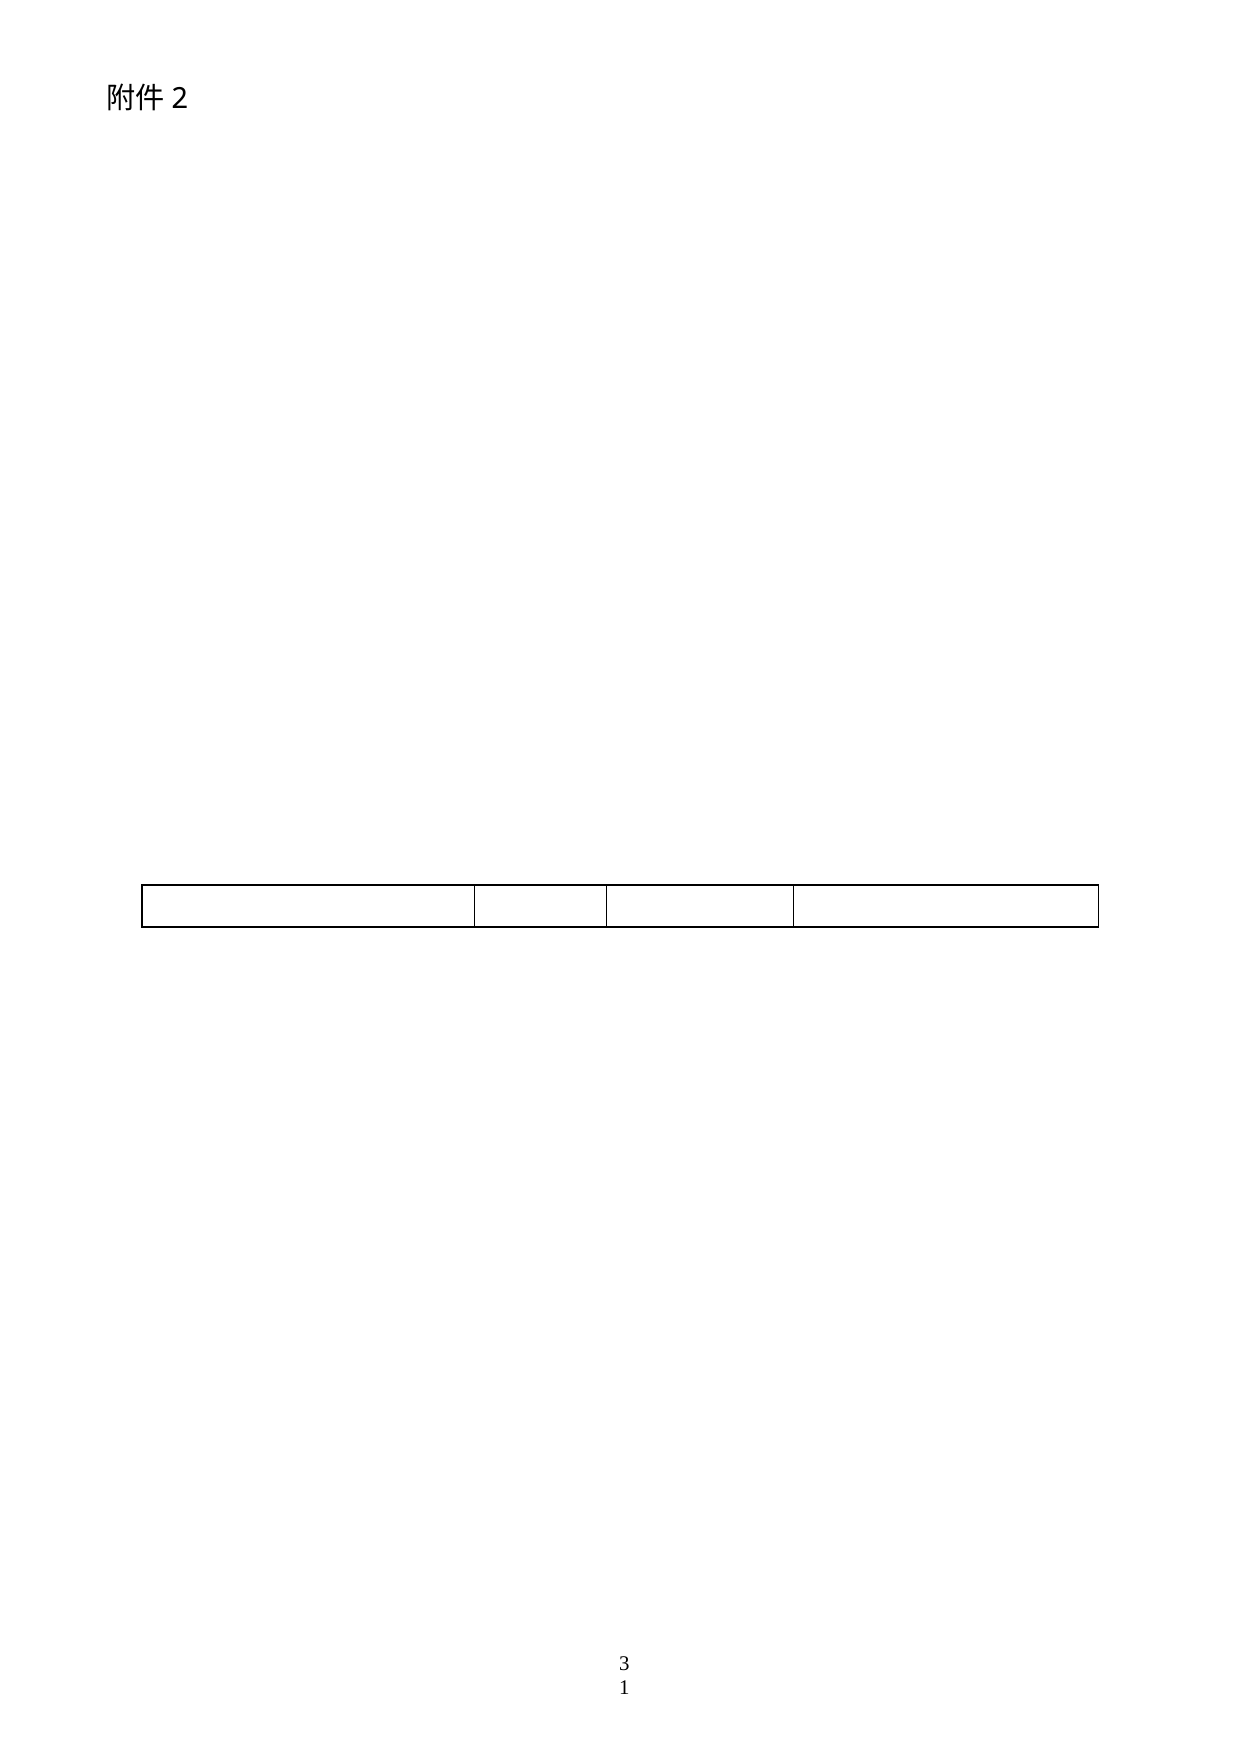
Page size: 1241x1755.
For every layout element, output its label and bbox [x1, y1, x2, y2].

table_cell [475, 886, 606, 926]
table_cell [143, 886, 474, 926]
table_cell [607, 886, 793, 926]
table_cell [794, 886, 1098, 926]
